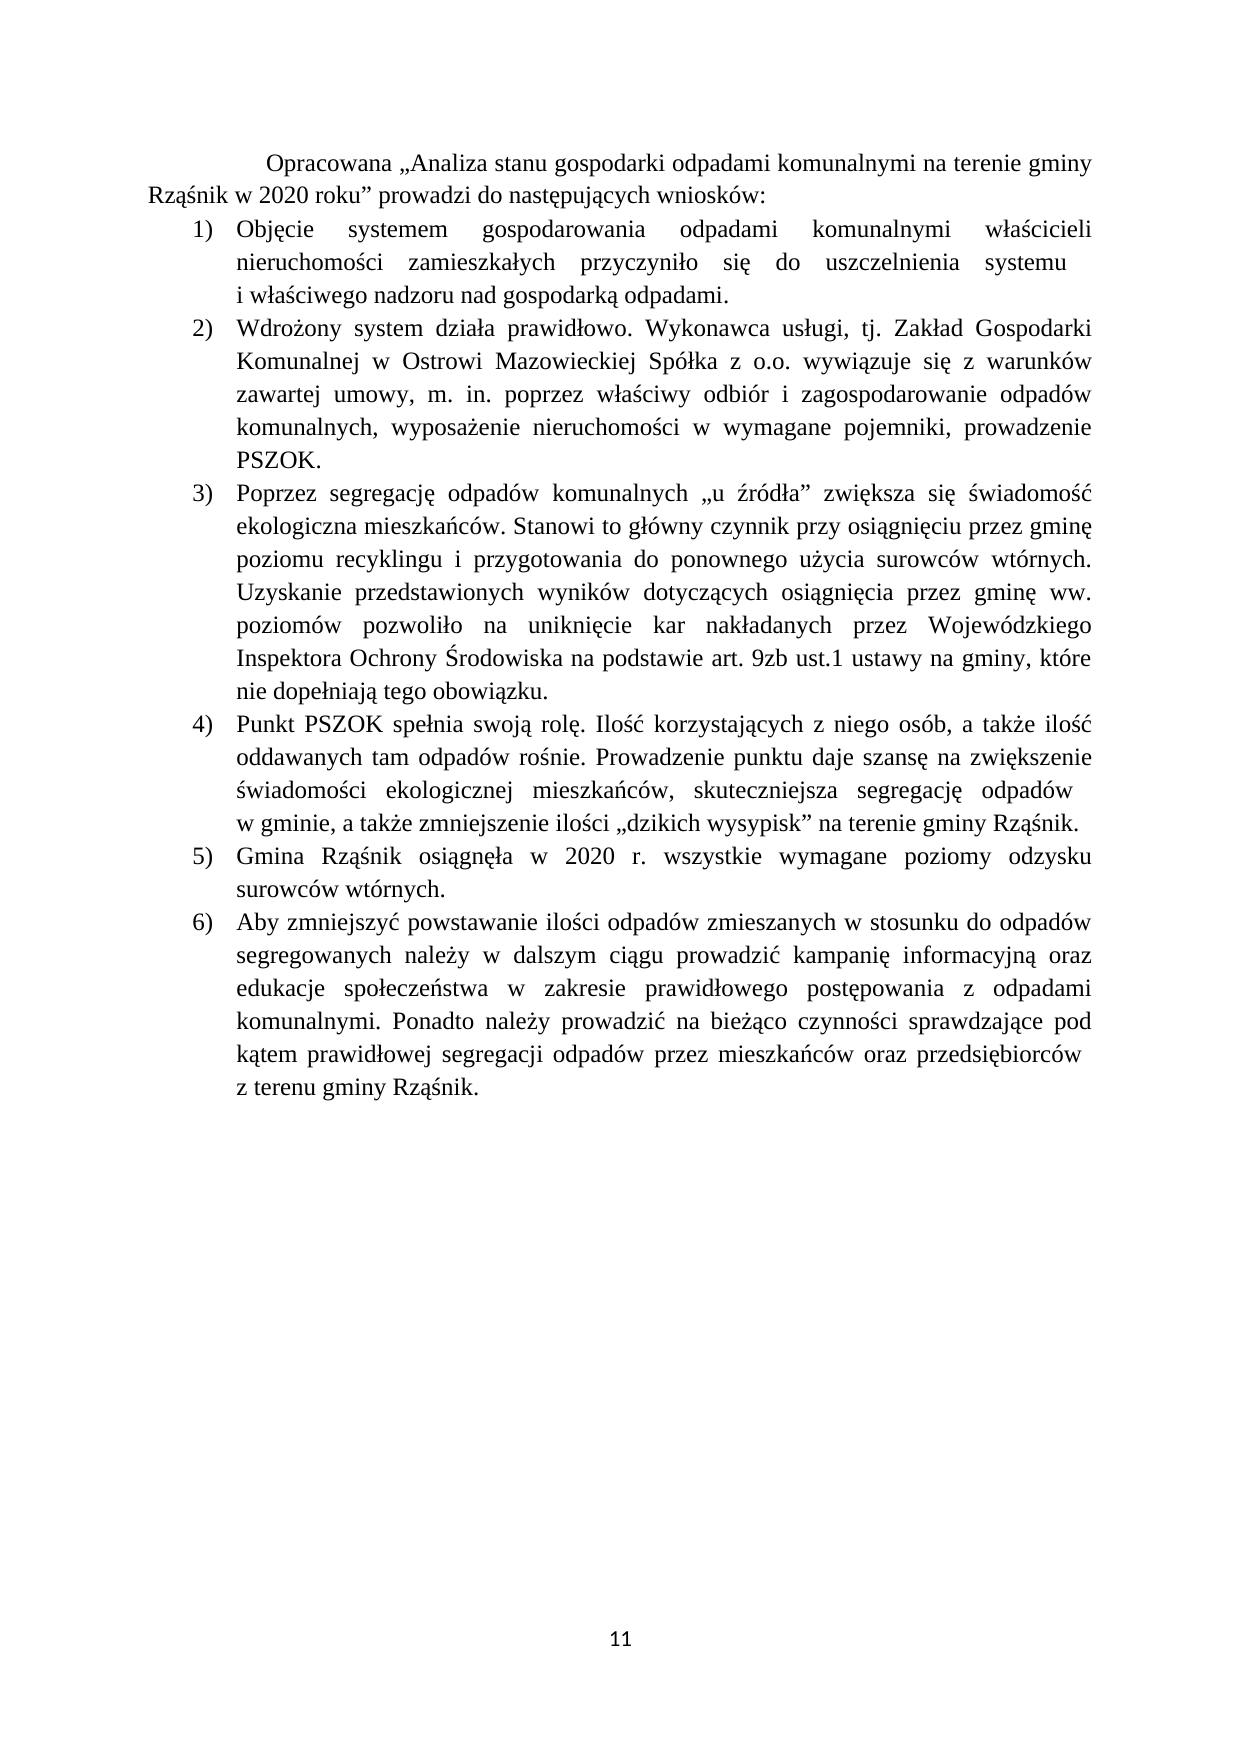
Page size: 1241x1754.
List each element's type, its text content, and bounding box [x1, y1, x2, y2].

list Gmina Rząśnik osiągnęła w 2020 r. wszystkie wymagane poziomy odzysku surowców wtórnych. [192, 841, 1093, 903]
list Punkt PSZOK spełnia swoją rolę. Ilość korzystających z niego osób, a także ilość oddawanych tam odpadów rośnie. Prowadzenie punktu daje szansę na zwiększenie świadomości ekologicznej mieszkańców, skuteczniejsza segregację odpadów w gminie, a także zmniejszenie ilości „dzikich wysypisk” na terenie gminy Rząśnik. [192, 709, 1093, 837]
list Opracowana „Analiza stanu gospodarki odpadami komunalnymi na terenie gminy Rząśnik w 2020 roku” prowadzi do następujących wniosków: [148, 148, 1093, 209]
list Poprzez segregację odpadów komunalnych „u źródła” zwiększa się świadomość ekologiczna mieszkańców. Stanowi to główny czynnik przy osiągnięciu przez gminę poziomu recyklingu i przygotowania do ponownego użycia surowców wtórnych. Uzyskanie przedstawionych wyników dotyczących osiągnięcia przez gminę ww. poziomów pozwoliło na uniknięcie kar nakładanych przez Wojewódzkiego Inspektora Ochrony Środowiska na podstawie art. 9zb ust.1 ustawy na gminy, które nie dopełniają tego obowiązku. [192, 478, 1093, 705]
list Objęcie systemem gospodarowania odpadami komunalnymi właścicieli nieruchomości zamieszkałych przyczyniło się do uszczelnienia systemu i właściwego nadzoru nad gospodarką odpadami. [192, 214, 1093, 308]
list Aby zmniejszyć powstawanie ilości odpadów zmieszanych w stosunku do odpadów segregowanych należy w dalszym ciągu prowadzić kampanię informacyjną oraz edukacje społeczeństwa w zakresie prawidłowego postępowania z odpadami komunalnymi. Ponadto należy prowadzić na bieżąco czynności sprawdzające pod kątem prawidłowej segregacji odpadów przez mieszkańców oraz przedsiębiorców z terenu gminy Rząśnik. [192, 907, 1093, 1101]
list Wdrożony system działa prawidłowo. Wykonawca usługi, tj. Zakład Gospodarki Komunalnej w Ostrowi Mazowieckiej Spółka z o.o. wywiązuje się z warunków zawartej umowy, m. in. poprzez właściwy odbiór i zagospodarowanie odpadów komunalnych, wyposażenie nieruchomości w wymagane pojemniki, prowadzenie PSZOK. [192, 313, 1093, 473]
